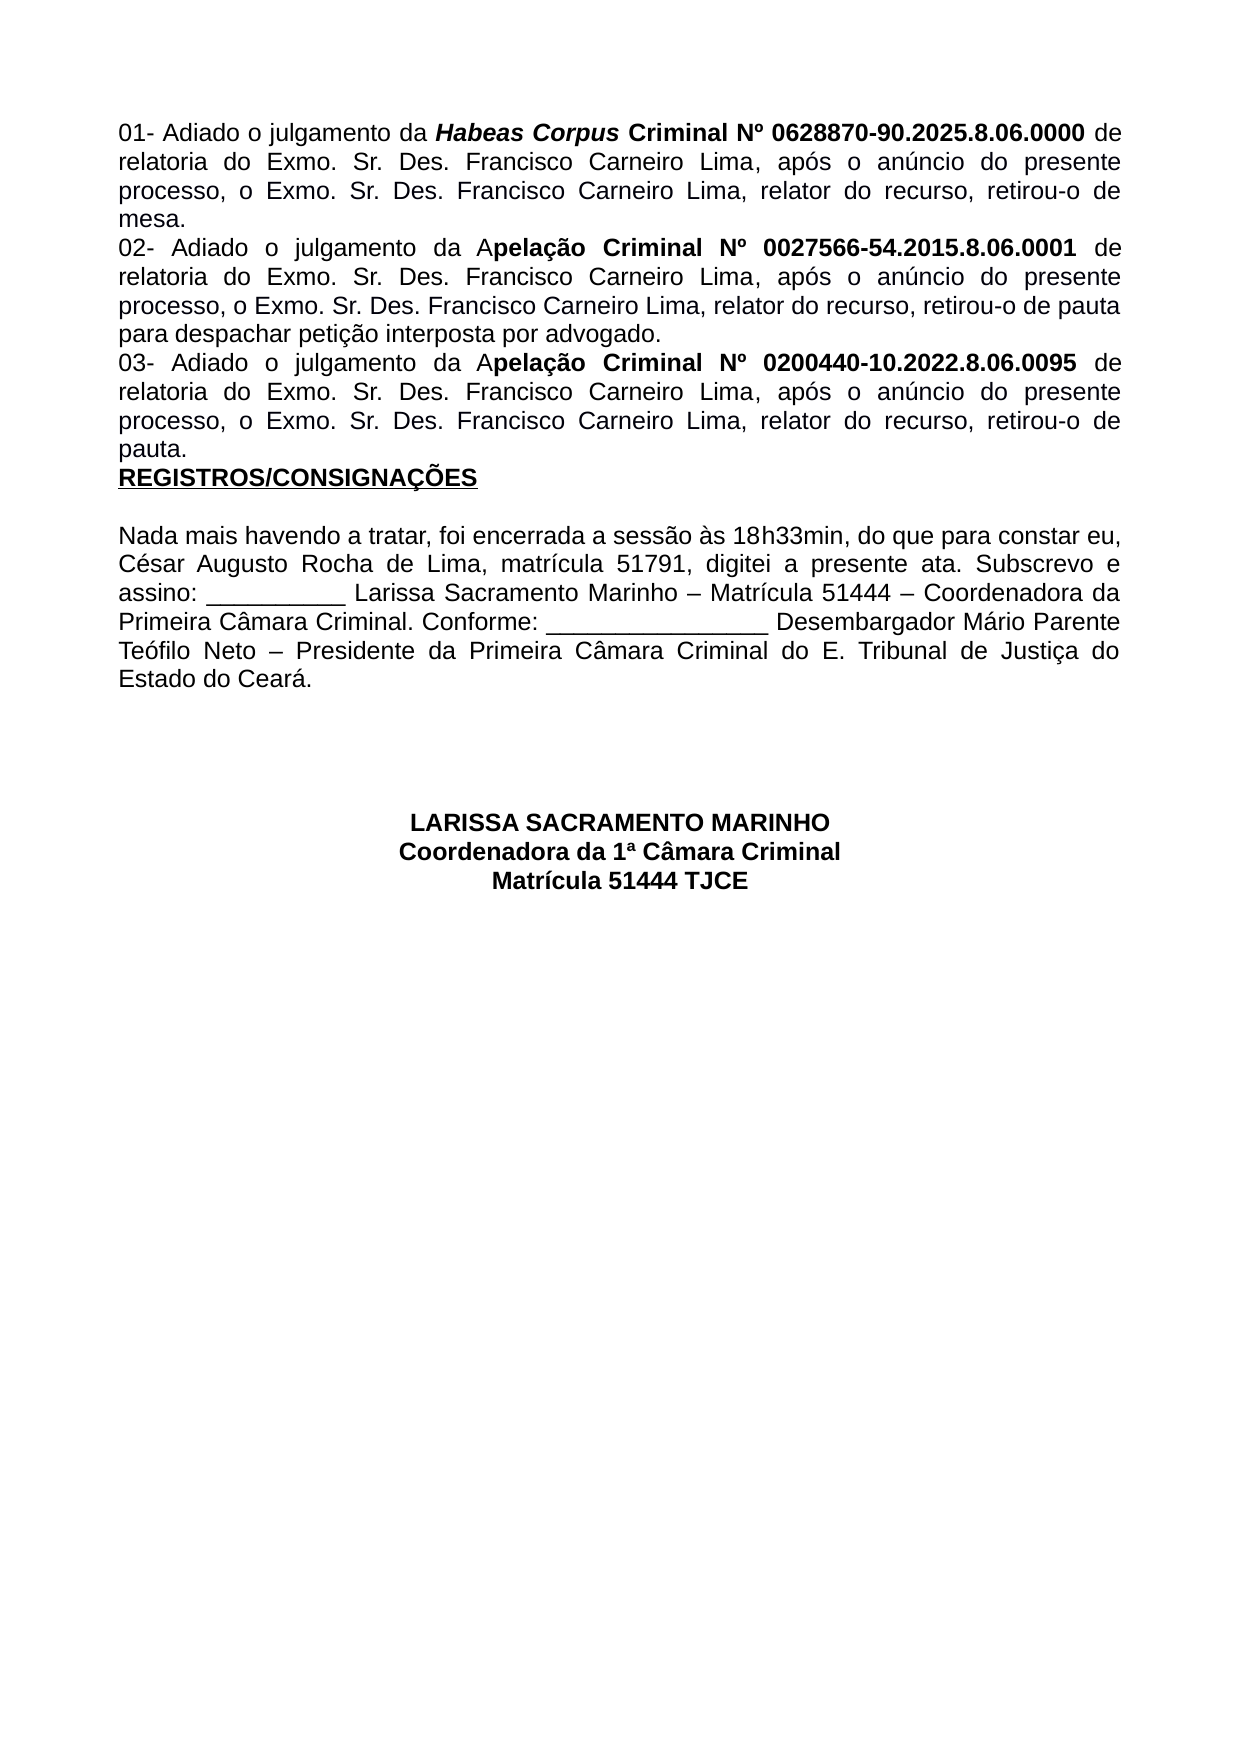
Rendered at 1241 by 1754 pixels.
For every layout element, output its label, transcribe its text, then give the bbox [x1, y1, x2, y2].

text Coordenadora da 1ª Câmara Criminal [118, 837, 1122, 866]
text Matrícula 51444 TJCE [118, 866, 1122, 894]
text 02- Adiado o julgamento da Apelação Criminal Nº 0027566-54.2015.8.06.0001 de relatoria do Exmo. Sr. Des. Francisco Carneiro Lima, após o anúncio do presente processo, o Exmo. Sr. Des. Francisco Carneiro Lima, relator do recurso, retirou-o de pauta para despachar petição interposta por advogado. [118, 233, 1122, 348]
text LARISSA SACRAMENTO MARINHO [118, 808, 1122, 837]
text Nada mais havendo a tratar, foi encerrada a sessão às 18h33min, do que para constar eu, César Augusto Rocha de Lima, matrícula 51791, digitei a presente ata. Subscrevo e assino: __________ Larissa Sacramento Marinho – Matrícula 51444 – Coordenadora da Primeira Câmara Criminal. Conforme: ________________ Desembargador Mário Parente Teófilo Neto – Presidente da Primeira Câmara Criminal do E. Tribunal de Justiça do Estado do Ceará. [118, 521, 1122, 693]
text 01- Adiado o julgamento da Habeas Corpus Criminal Nº 0628870-90.2025.8.06.0000 de relatoria do Exmo. Sr. Des. Francisco Carneiro Lima, após o anúncio do presente processo, o Exmo. Sr. Des. Francisco Carneiro Lima, relator do recurso, retirou-o de mesa. [118, 118, 1122, 233]
text REGISTROS/CONSIGNAÇÕES [118, 463, 1122, 492]
text 03- Adiado o julgamento da Apelação Criminal Nº 0200440-10.2022.8.06.0095 de relatoria do Exmo. Sr. Des. Francisco Carneiro Lima, após o anúncio do presente processo, o Exmo. Sr. Des. Francisco Carneiro Lima, relator do recurso, retirou-o de pauta. [118, 348, 1122, 463]
